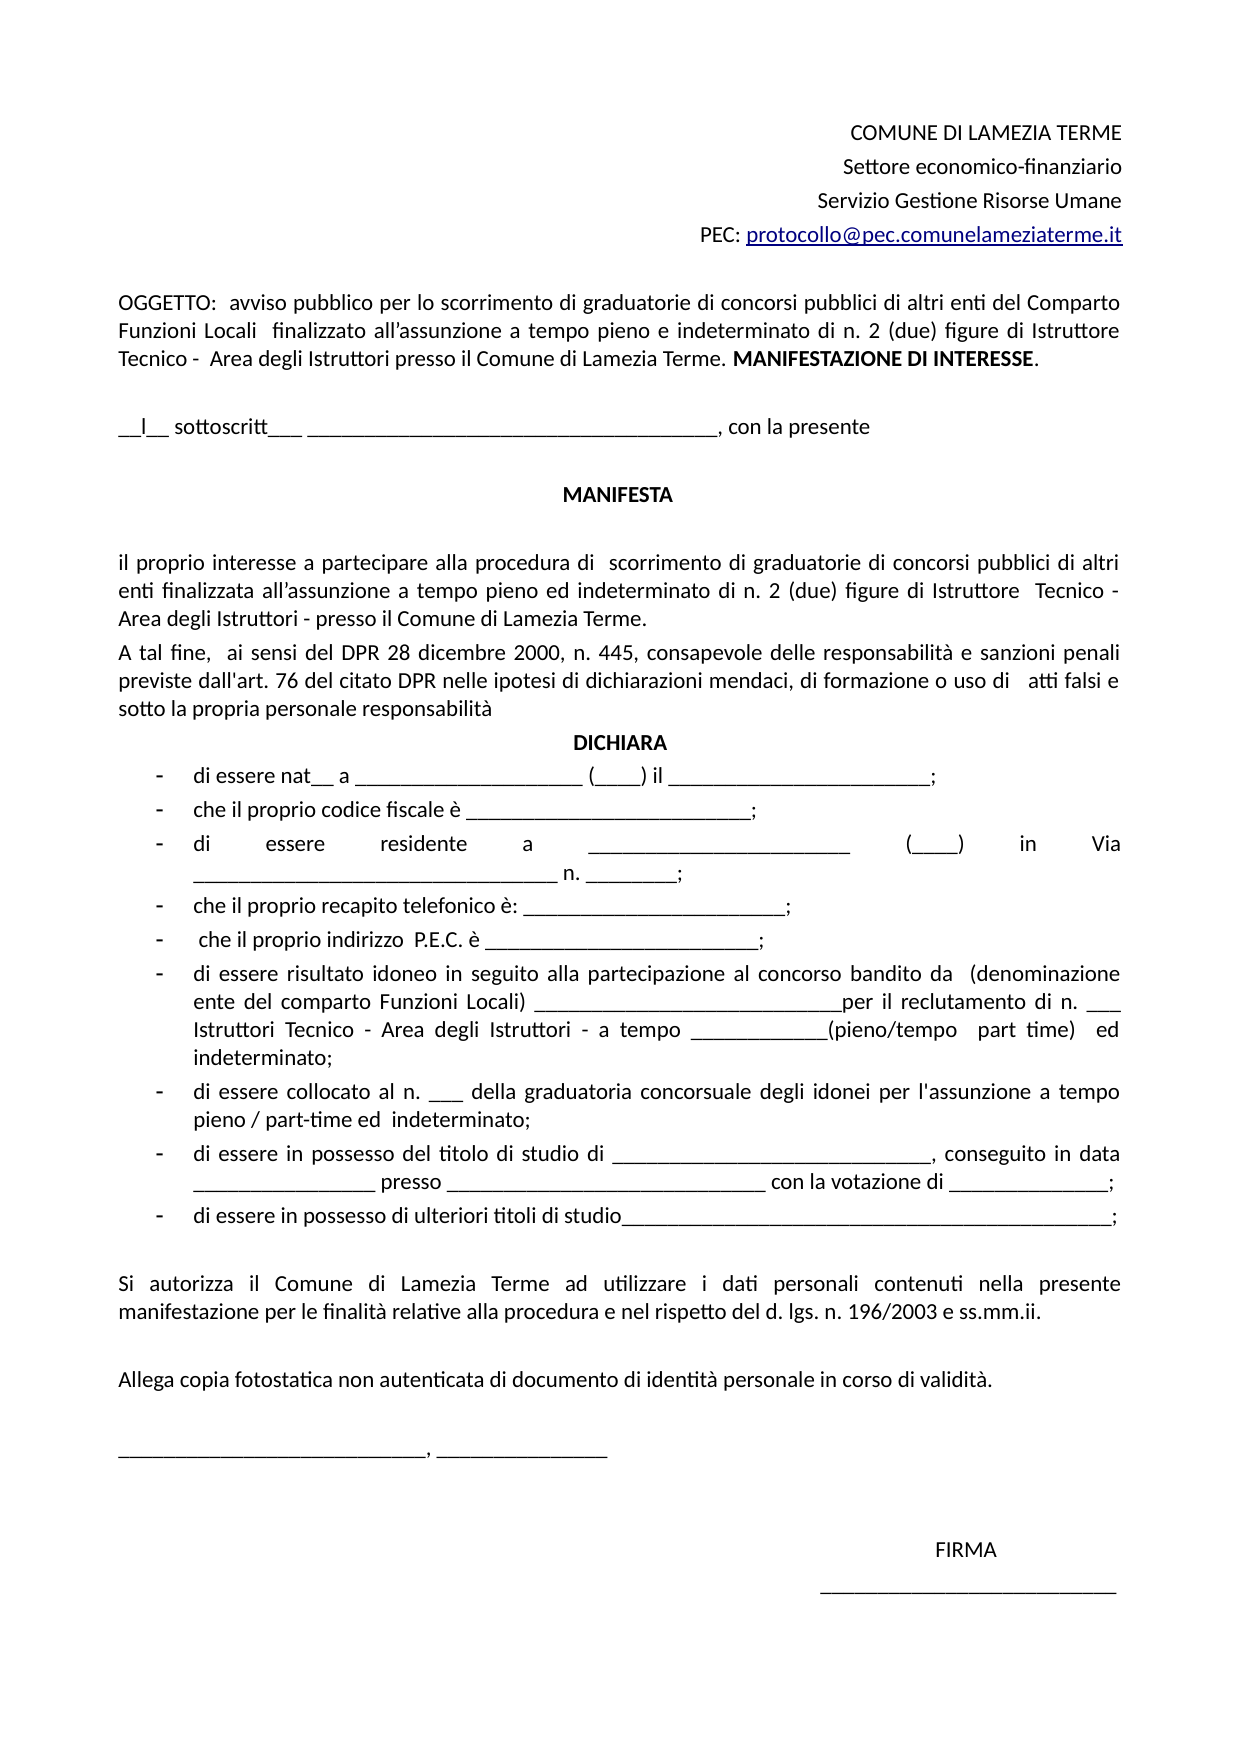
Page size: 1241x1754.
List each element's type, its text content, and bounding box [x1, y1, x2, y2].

list di essere risultato idoneo in seguito alla partecipazione al concorso bandito da (denominazione ente del comparto Funzioni Locali) ___________________________per il reclutamento di n. ___ Istruttori Tecnico - Area degli Istruttori - a tempo ____________(pieno/tempo part time) ed indeterminato; [156, 959, 1122, 1072]
text MANIFESTA [118, 480, 1122, 508]
list che il proprio indirizzo P.E.C. è ________________________; [156, 926, 1122, 953]
text ___________________________, _______________ [118, 1433, 1122, 1461]
list che il proprio recapito telefonico è: _______________________; [156, 892, 1122, 919]
text FIRMA [118, 1535, 1122, 1563]
text __l__ sottoscritt___ ____________________________________, con la presente [118, 412, 1122, 440]
text DICHIARA [118, 728, 1122, 756]
text PEC: protocollo@pec.comunelameziaterme.it [118, 220, 1122, 248]
text Servizio Gestione Risorse Umane [118, 186, 1122, 214]
text Settore economico-finanziario [118, 152, 1122, 180]
text Si autorizza il Comune di Lamezia Terme ad utilizzare i dati personali contenuti nella presente manifestazione per le finalità relative alla procedura e nel rispetto del d. lgs. n. 196/2003 e ss.mm.ii. [118, 1269, 1122, 1325]
text A tal fine, ai sensi del DPR 28 dicembre 2000, n. 445, consapevole delle responsabilità e sanzioni penali previste dall'art. 76 del citato DPR nelle ipotesi di dichiarazioni mendaci, di formazione o uso di atti falsi e sotto la propria personale responsabilità [118, 638, 1122, 722]
list di essere residente a _______________________ (____) in Via ________________________________ n. ________; [156, 829, 1122, 886]
list di essere nat__ a ____________________ (____) il _______________________; [156, 762, 1122, 790]
text OGGETTO: avviso pubblico per lo scorrimento di graduatorie di concorsi pubblici di altri enti del Comparto Funzioni Locali finalizzato all’assunzione a tempo pieno e indeterminato di n. 2 (due) figure di Istruttore Tecnico - Area degli Istruttori presso il Comune di Lamezia Terme. MANIFESTAZIONE DI INTERESSE. [118, 288, 1122, 372]
text COMUNE DI LAMEZIA TERME [118, 118, 1122, 146]
list di essere collocato al n. ___ della graduatoria concorsuale degli idonei per l'assunzione a tempo pieno / part-time ed indeterminato; [156, 1077, 1122, 1133]
text il proprio interesse a partecipare alla procedura di scorrimento di graduatorie di concorsi pubblici di altri enti finalizzata all’assunzione a tempo pieno ed indeterminato di n. 2 (due) figure di Istruttore Tecnico - Area degli Istruttori - presso il Comune di Lamezia Terme. [118, 548, 1122, 632]
list di essere in possesso del titolo di studio di ____________________________, conseguito in data ________________ presso ____________________________ con la votazione di ______________; [156, 1139, 1122, 1196]
list che il proprio codice fiscale è _________________________; [156, 796, 1122, 824]
text __________________________ [118, 1569, 1122, 1597]
list di essere in possesso di ulteriori titoli di studio___________________________________________; [156, 1201, 1122, 1229]
text Allega copia fotostatica non autenticata di documento di identità personale in corso di validità. [118, 1365, 1122, 1393]
